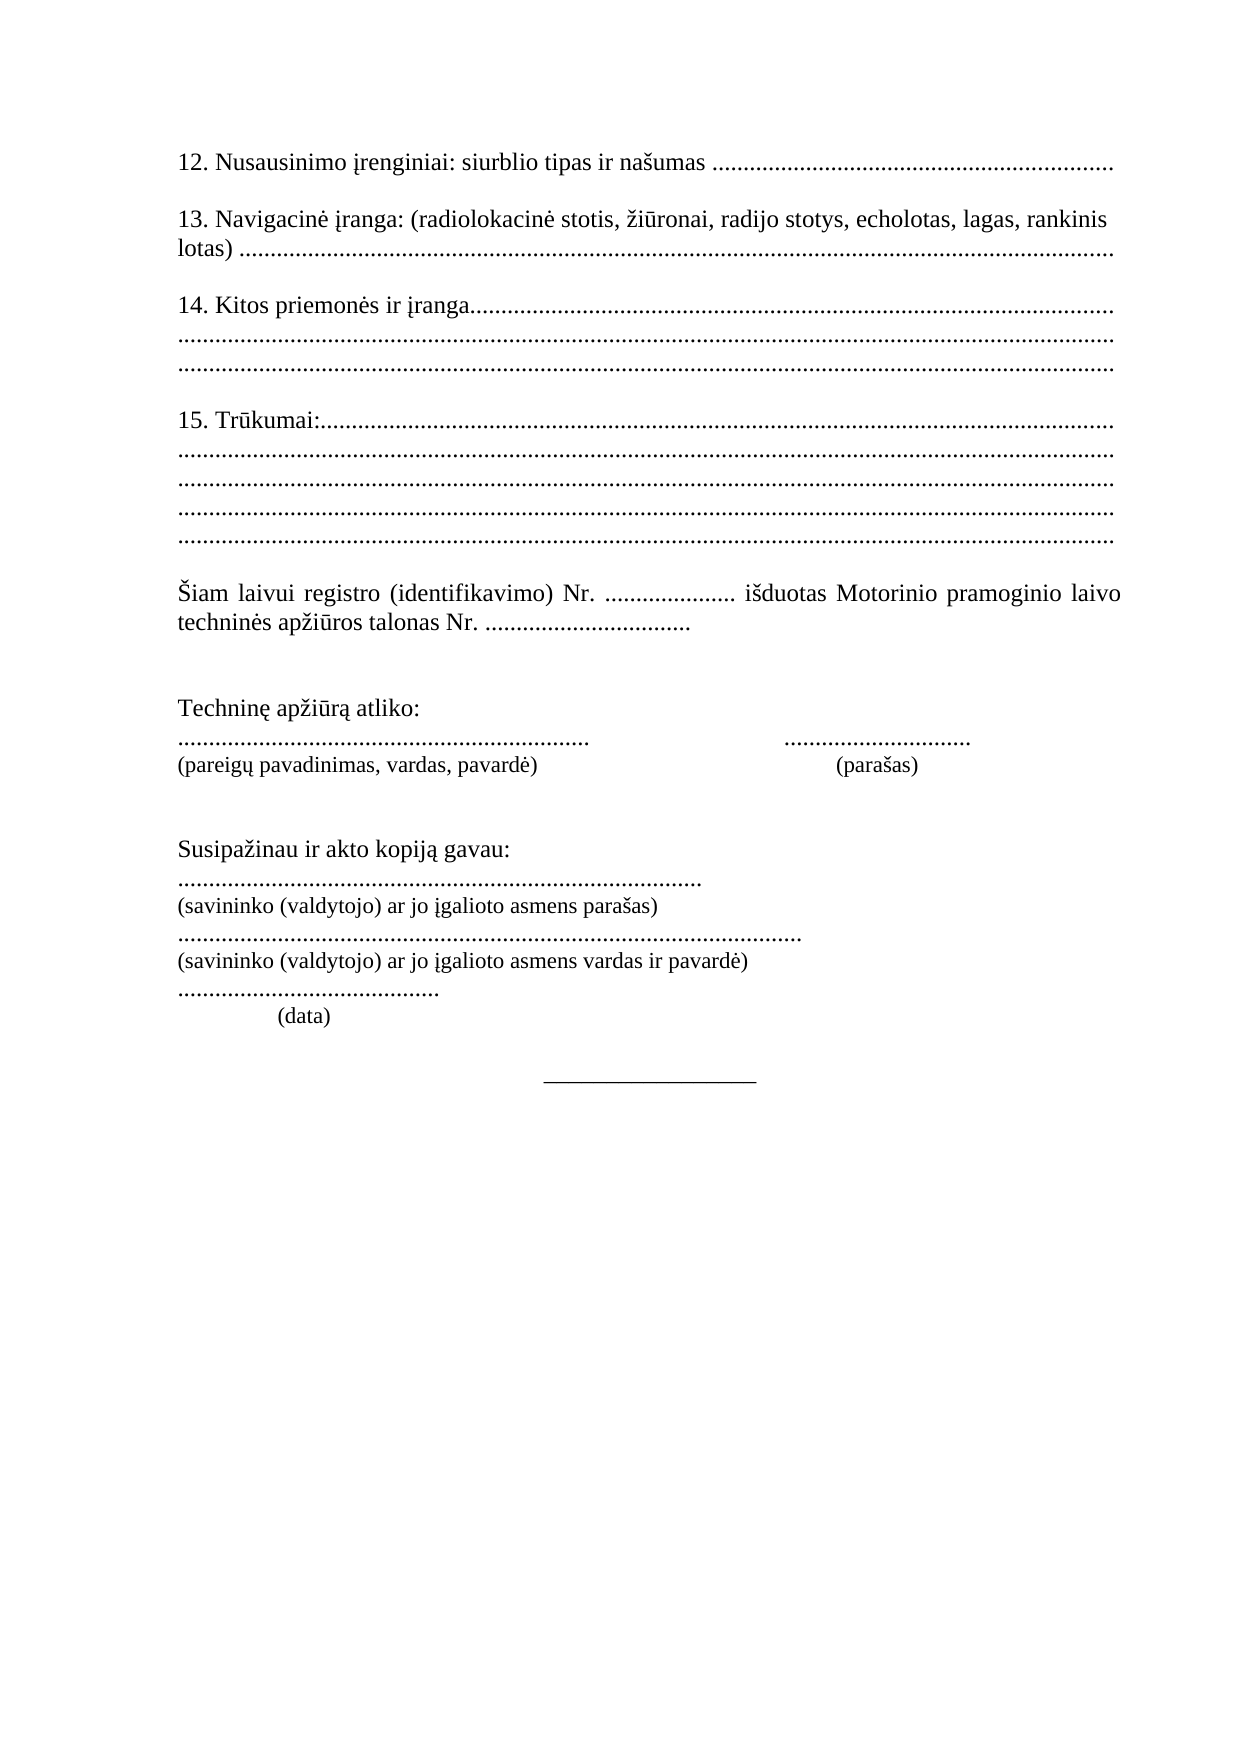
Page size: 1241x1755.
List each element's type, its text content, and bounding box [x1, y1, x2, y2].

text . .............................. [177, 722, 1122, 751]
text . [177, 521, 1122, 549]
text _________________ [177, 1057, 1122, 1086]
text Susipažinau ir akto kopiją gavau: [177, 834, 1122, 863]
text . [177, 434, 1122, 463]
text . [177, 973, 1122, 1002]
text (savininko (valdytojo) ar jo įgalioto asmens vardas ir pavardė) [177, 947, 1122, 973]
text (savininko (valdytojo) ar jo įgalioto asmens parašas) [177, 892, 1122, 918]
text 14. Kitos priemonės ir įranga [177, 291, 1122, 319]
text . [177, 319, 1122, 348]
text . [177, 863, 1122, 892]
text Techninę apžiūrą atliko: [177, 693, 1122, 722]
text (data) [277, 1002, 1122, 1028]
text 12. Nusausinimo įrenginiai: siurblio tipas ir našumas [177, 147, 1122, 176]
text Šiam laivui registro (identifikavimo) Nr. ..................... išduotas Motorinio pramoginio laivo techninės apžiūros talonas Nr. ................................. [177, 578, 1122, 636]
text . [177, 348, 1122, 377]
text 15. Trūkumai: [177, 406, 1122, 434]
text . [177, 918, 1122, 947]
text 13. Navigacinė įranga: (radiolokacinė stotis, žiūronai, radijo stotys, echolotas, lagas, rankinis lotas) [177, 204, 1122, 262]
text (pareigų pavadinimas, vardas, pavardė) (parašas) [177, 751, 1122, 777]
text . [177, 463, 1122, 492]
text . [177, 492, 1122, 521]
